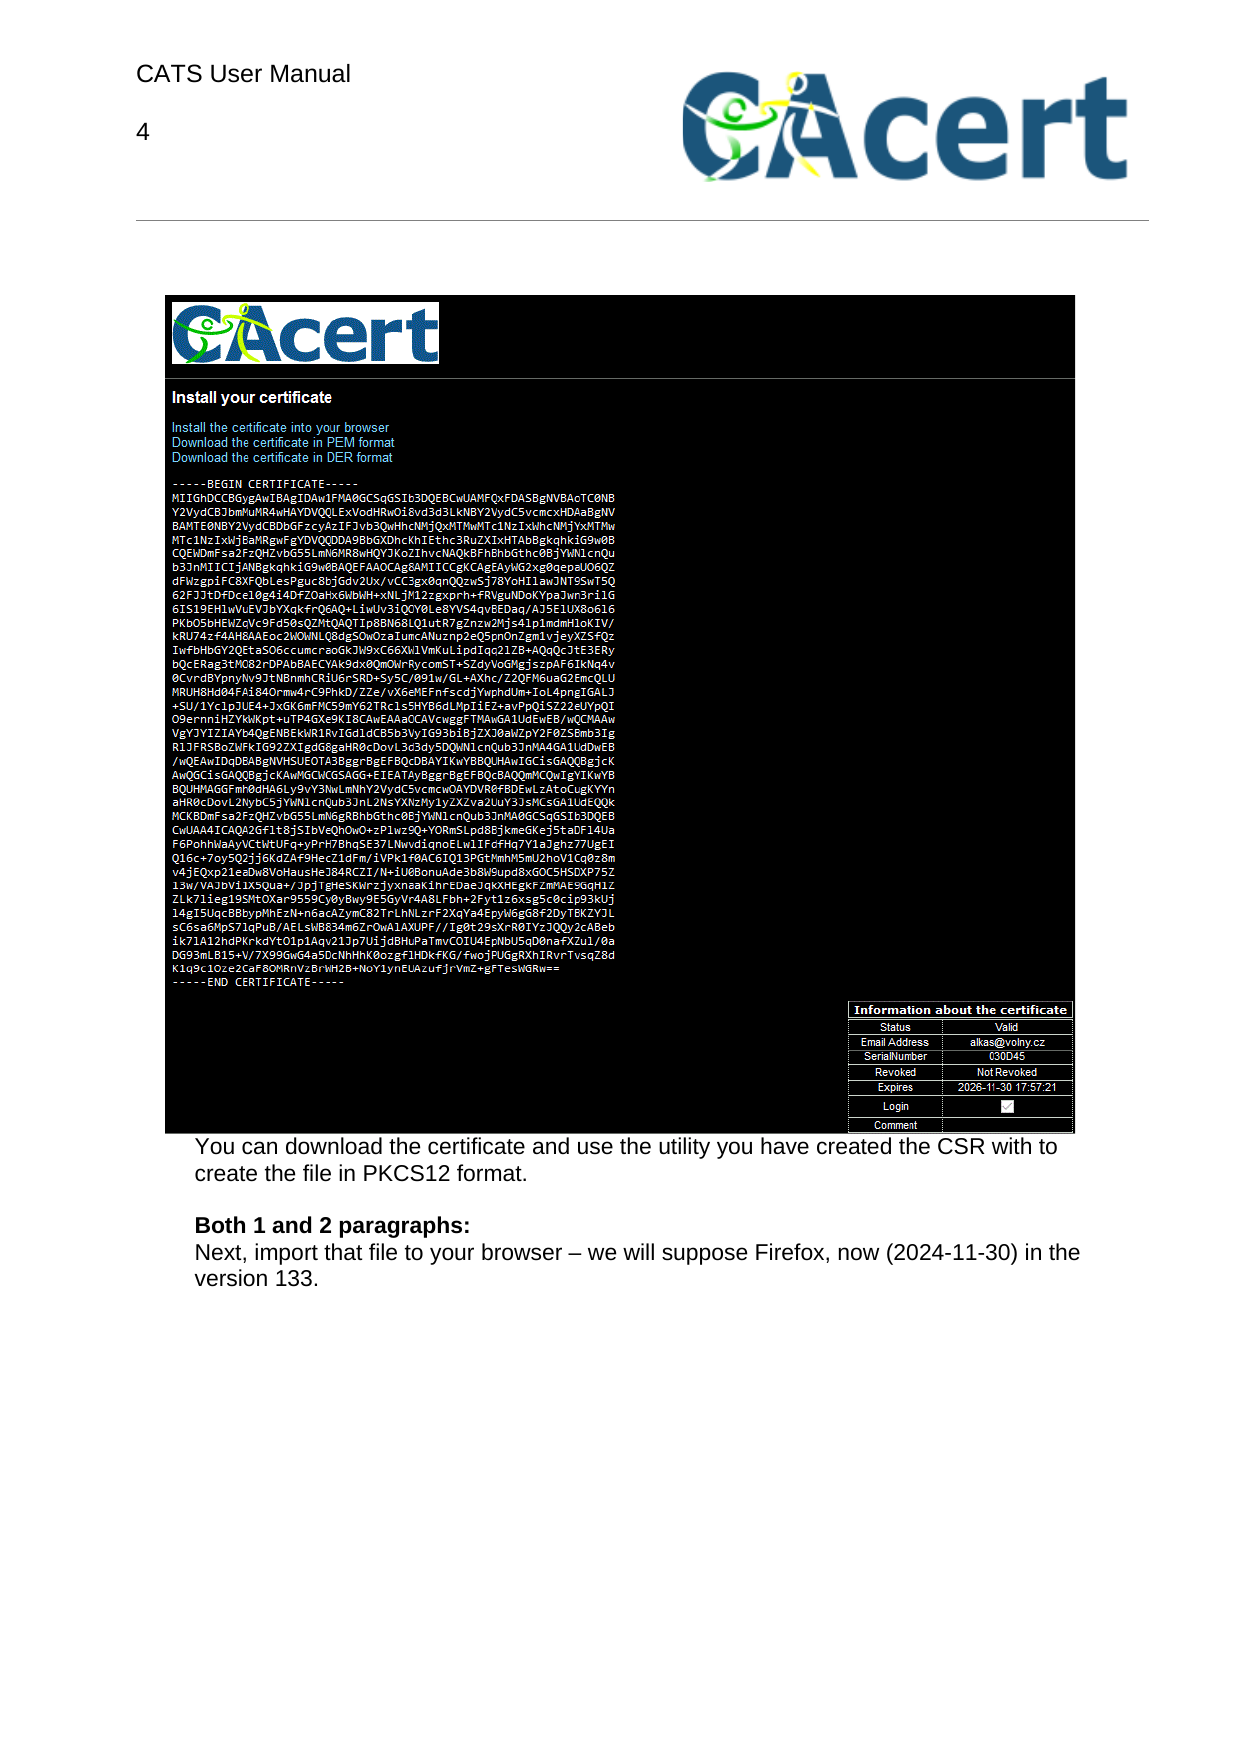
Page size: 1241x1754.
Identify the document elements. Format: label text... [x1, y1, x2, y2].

picture [682, 71, 1128, 182]
text You can download the certificate and use the utility you have created the CSR with to create the file in PKCS12 format. [194, 295, 1104, 1186]
text Both 1 and 2 paragraphs: [194, 1212, 1104, 1239]
picture [165, 295, 1075, 1134]
text Next, import that file to your browser – we will suppose Firefox, now (2024-11-30) in the version 133. [194, 1239, 1104, 1291]
